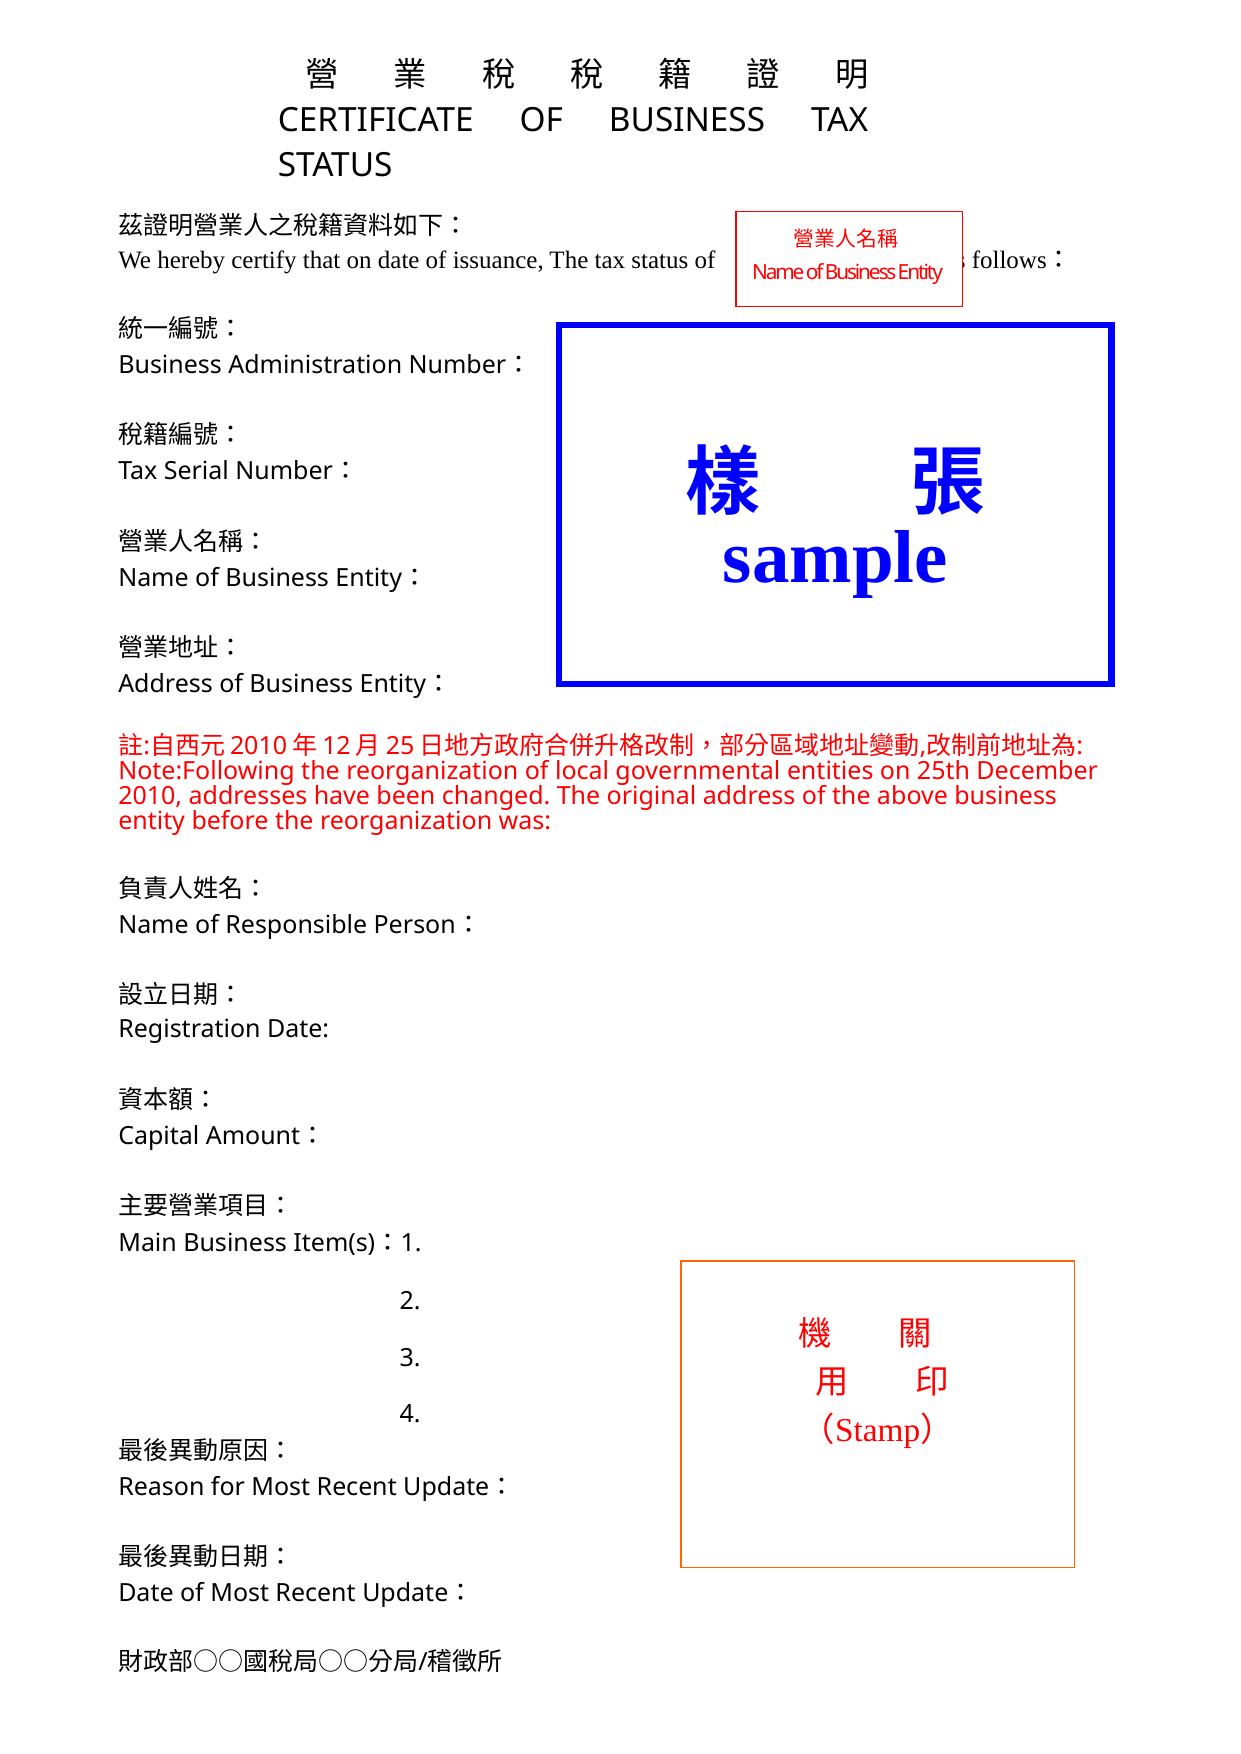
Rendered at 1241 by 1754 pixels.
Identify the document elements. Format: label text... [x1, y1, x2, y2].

text [1075, 1396, 1122, 1430]
text 用 印 [696, 1355, 1058, 1403]
text [1075, 1466, 1122, 1503]
text Name of Business Entity [752, 253, 947, 286]
text Date of Most Recent Update： [118, 1573, 1122, 1609]
text 2. [399, 1282, 680, 1317]
text Main Business Item(s)：1. [118, 1222, 1122, 1258]
text Name of Responsible Person： [118, 904, 1122, 941]
text 樣 張 [577, 422, 1093, 531]
text 統一編號： [118, 308, 1122, 344]
text （Stamp） [696, 1403, 1058, 1451]
text Address of Business Entity： [118, 664, 1122, 700]
text CERTIFICATE OF BUSINESS TAX STATUS [278, 96, 868, 186]
text Business Administration Number： [118, 344, 556, 381]
text 資本額： [118, 1079, 1122, 1116]
text 最後異動日期： [118, 1537, 1122, 1573]
text sample [867, 551, 880, 579]
text We hereby certify that on date of issuance, The tax status of is as follows： [118, 241, 735, 275]
text 茲證明營業人之稅籍資料如下： [737, 212, 962, 306]
text We hereby certify that on date of issuance, The tax status of is as follows： [963, 241, 1122, 275]
text 負責人姓名： [118, 868, 1122, 904]
text Reason for Most Recent Update： [118, 1466, 680, 1503]
text [1115, 521, 1122, 557]
text [1075, 1339, 1122, 1373]
text 最後異動原因： [118, 1430, 680, 1466]
text 稅籍編號： [118, 414, 556, 451]
text Registration Date: [118, 1011, 1122, 1045]
text 主要營業項目： [118, 1186, 1122, 1222]
text 3. [399, 1339, 680, 1373]
text [1075, 1282, 1122, 1317]
text sample [867, 549, 1093, 591]
text [1075, 1430, 1122, 1466]
text 營業人名稱 [752, 220, 947, 253]
text [1115, 414, 1122, 451]
text [1115, 628, 1122, 664]
text Name of Business Entity： [118, 557, 556, 594]
text 財政部○○國稅局○○分局/稽徵所 [118, 1643, 1122, 1677]
text [562, 328, 1108, 681]
text Capital Amount： [118, 1116, 1122, 1152]
text Tax Serial Number： [118, 451, 556, 487]
text 營業地址： [118, 628, 556, 664]
text 茲證明營業人之稅籍資料如下： [118, 205, 1122, 241]
text 註:自西元2010年12月25日地方政府合併升格改制，部分區域地址變動,改制前地址為: [118, 734, 1122, 759]
text 營業人名稱： [118, 521, 556, 557]
text Note:Following the reorganization of local governmental entities on 25th December 2010, addresses have been changed. The original address of the above business entity before the reorganization was: [118, 759, 1122, 834]
text 機 關 [696, 1307, 1058, 1355]
text 設立日期： [118, 975, 1122, 1011]
text 營業稅稅籍證明 [306, 47, 868, 96]
text 4. [399, 1396, 680, 1430]
text sample [577, 549, 857, 591]
